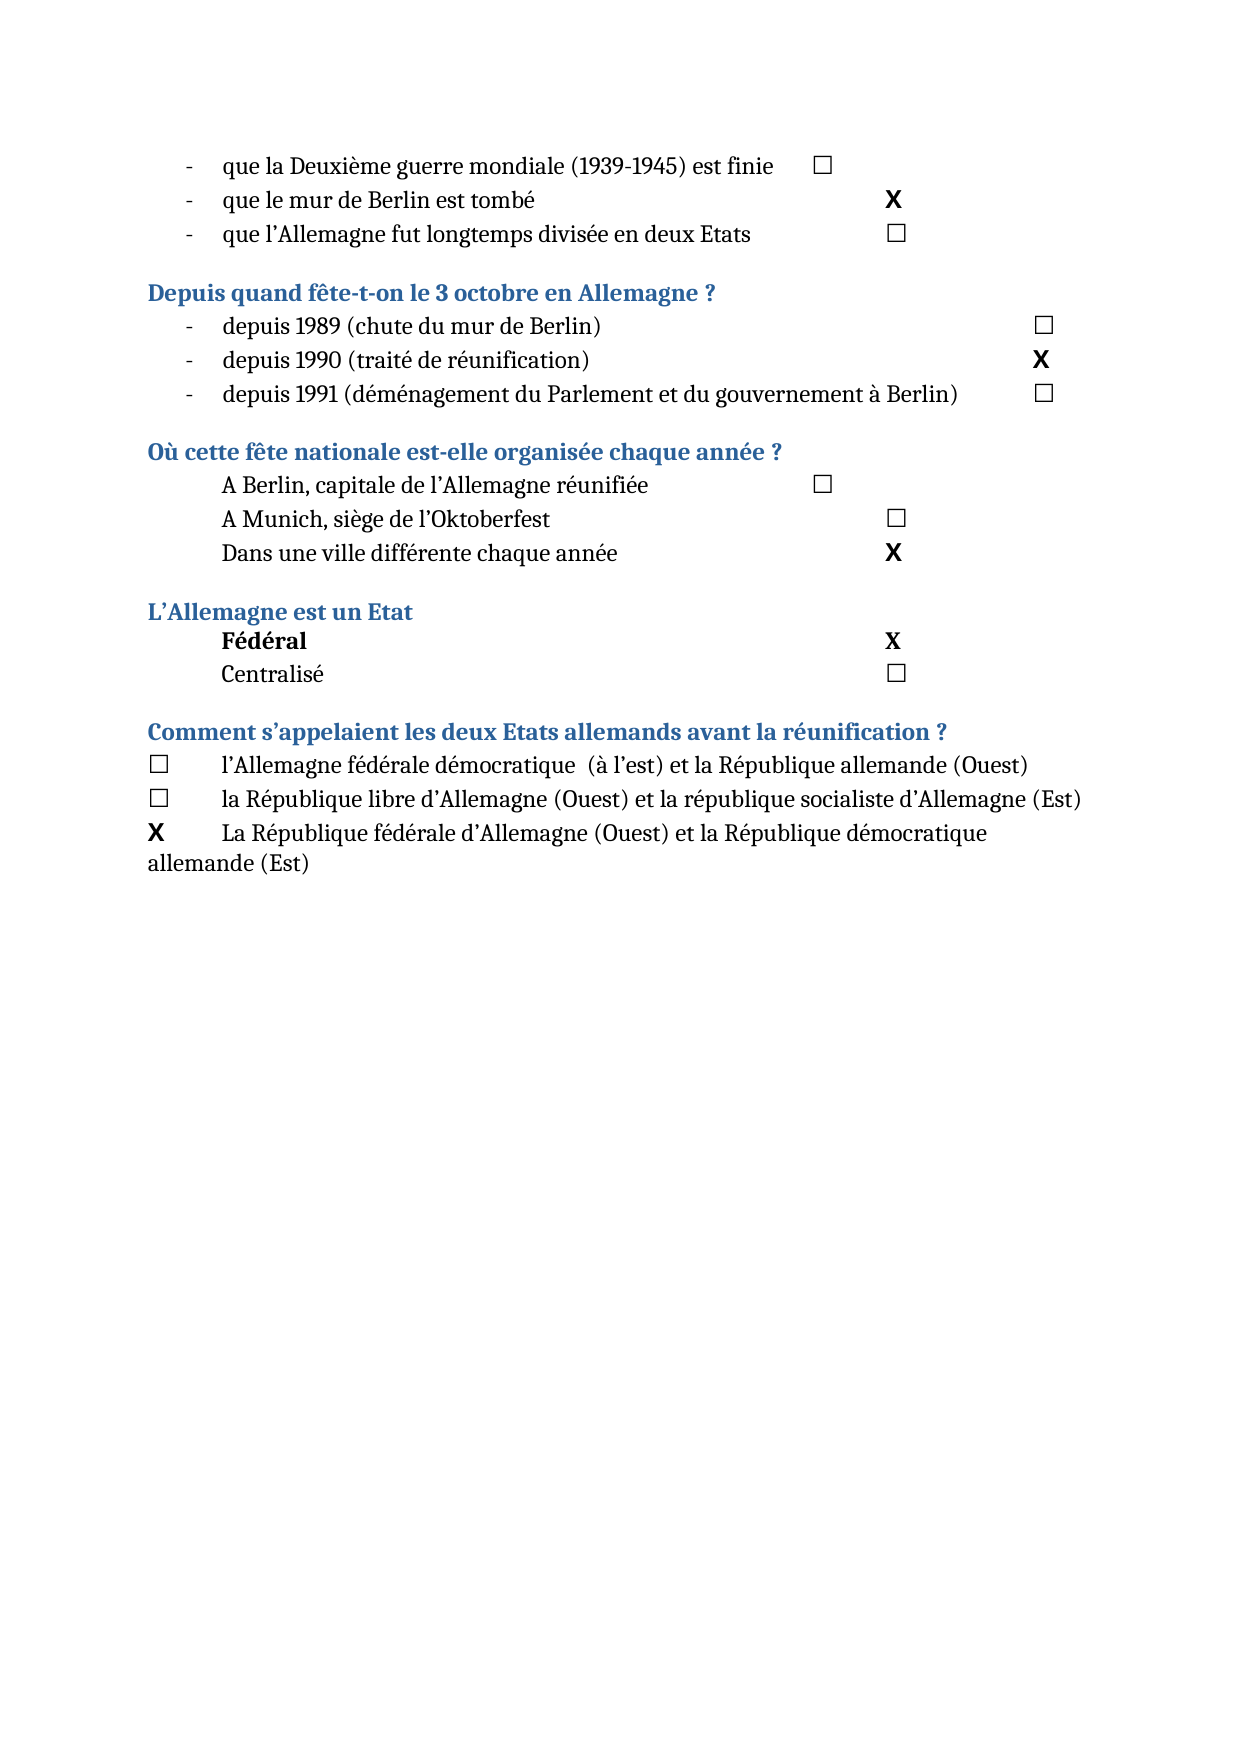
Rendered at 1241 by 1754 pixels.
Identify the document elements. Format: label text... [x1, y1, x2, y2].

text Où cette fête nationale est-elle organisée chaque année ? [148, 438, 1093, 467]
text Fédéral X [148, 627, 1093, 655]
text Comment s’appelaient les deux Etats allemands avant la réunification ? [148, 718, 1093, 747]
text Centralisé ☐ [148, 655, 1093, 689]
text Depuis quand fête-t-on le 3 octobre en Allemagne ? [148, 278, 1093, 307]
text L’Allemagne est un Etat [148, 598, 1093, 627]
text Dans une ville différente chaque année X [148, 535, 1093, 569]
list que la Deuxième guerre mondiale (1939-1945) est finie ☐ [185, 148, 1093, 182]
text A Berlin, capitale de l’Allemagne réunifiée ☐ [148, 467, 1093, 501]
text ☐ la République libre d’Allemagne (Ouest) et la république socialiste d’Allemagne (Est) [148, 781, 1093, 815]
list que l’Allemagne fut longtemps divisée en deux Etats ☐ [185, 216, 1093, 250]
list depuis 1991 (déménagement du Parlement et du gouvernement à Berlin) ☐ [185, 375, 1093, 409]
list depuis 1990 (traité de réunification) X [185, 341, 1093, 375]
list que le mur de Berlin est tombé X [185, 182, 1093, 216]
text A Munich, siège de l’Oktoberfest ☐ [148, 501, 1093, 535]
list depuis 1989 (chute du mur de Berlin) ☐ [185, 307, 1093, 341]
text ☐ l’Allemagne fédérale démocratique (à l’est) et la République allemande (Ouest) [148, 747, 1093, 781]
text X La République fédérale d’Allemagne (Ouest) et la République démocratique allemande (Est) [148, 815, 1093, 878]
